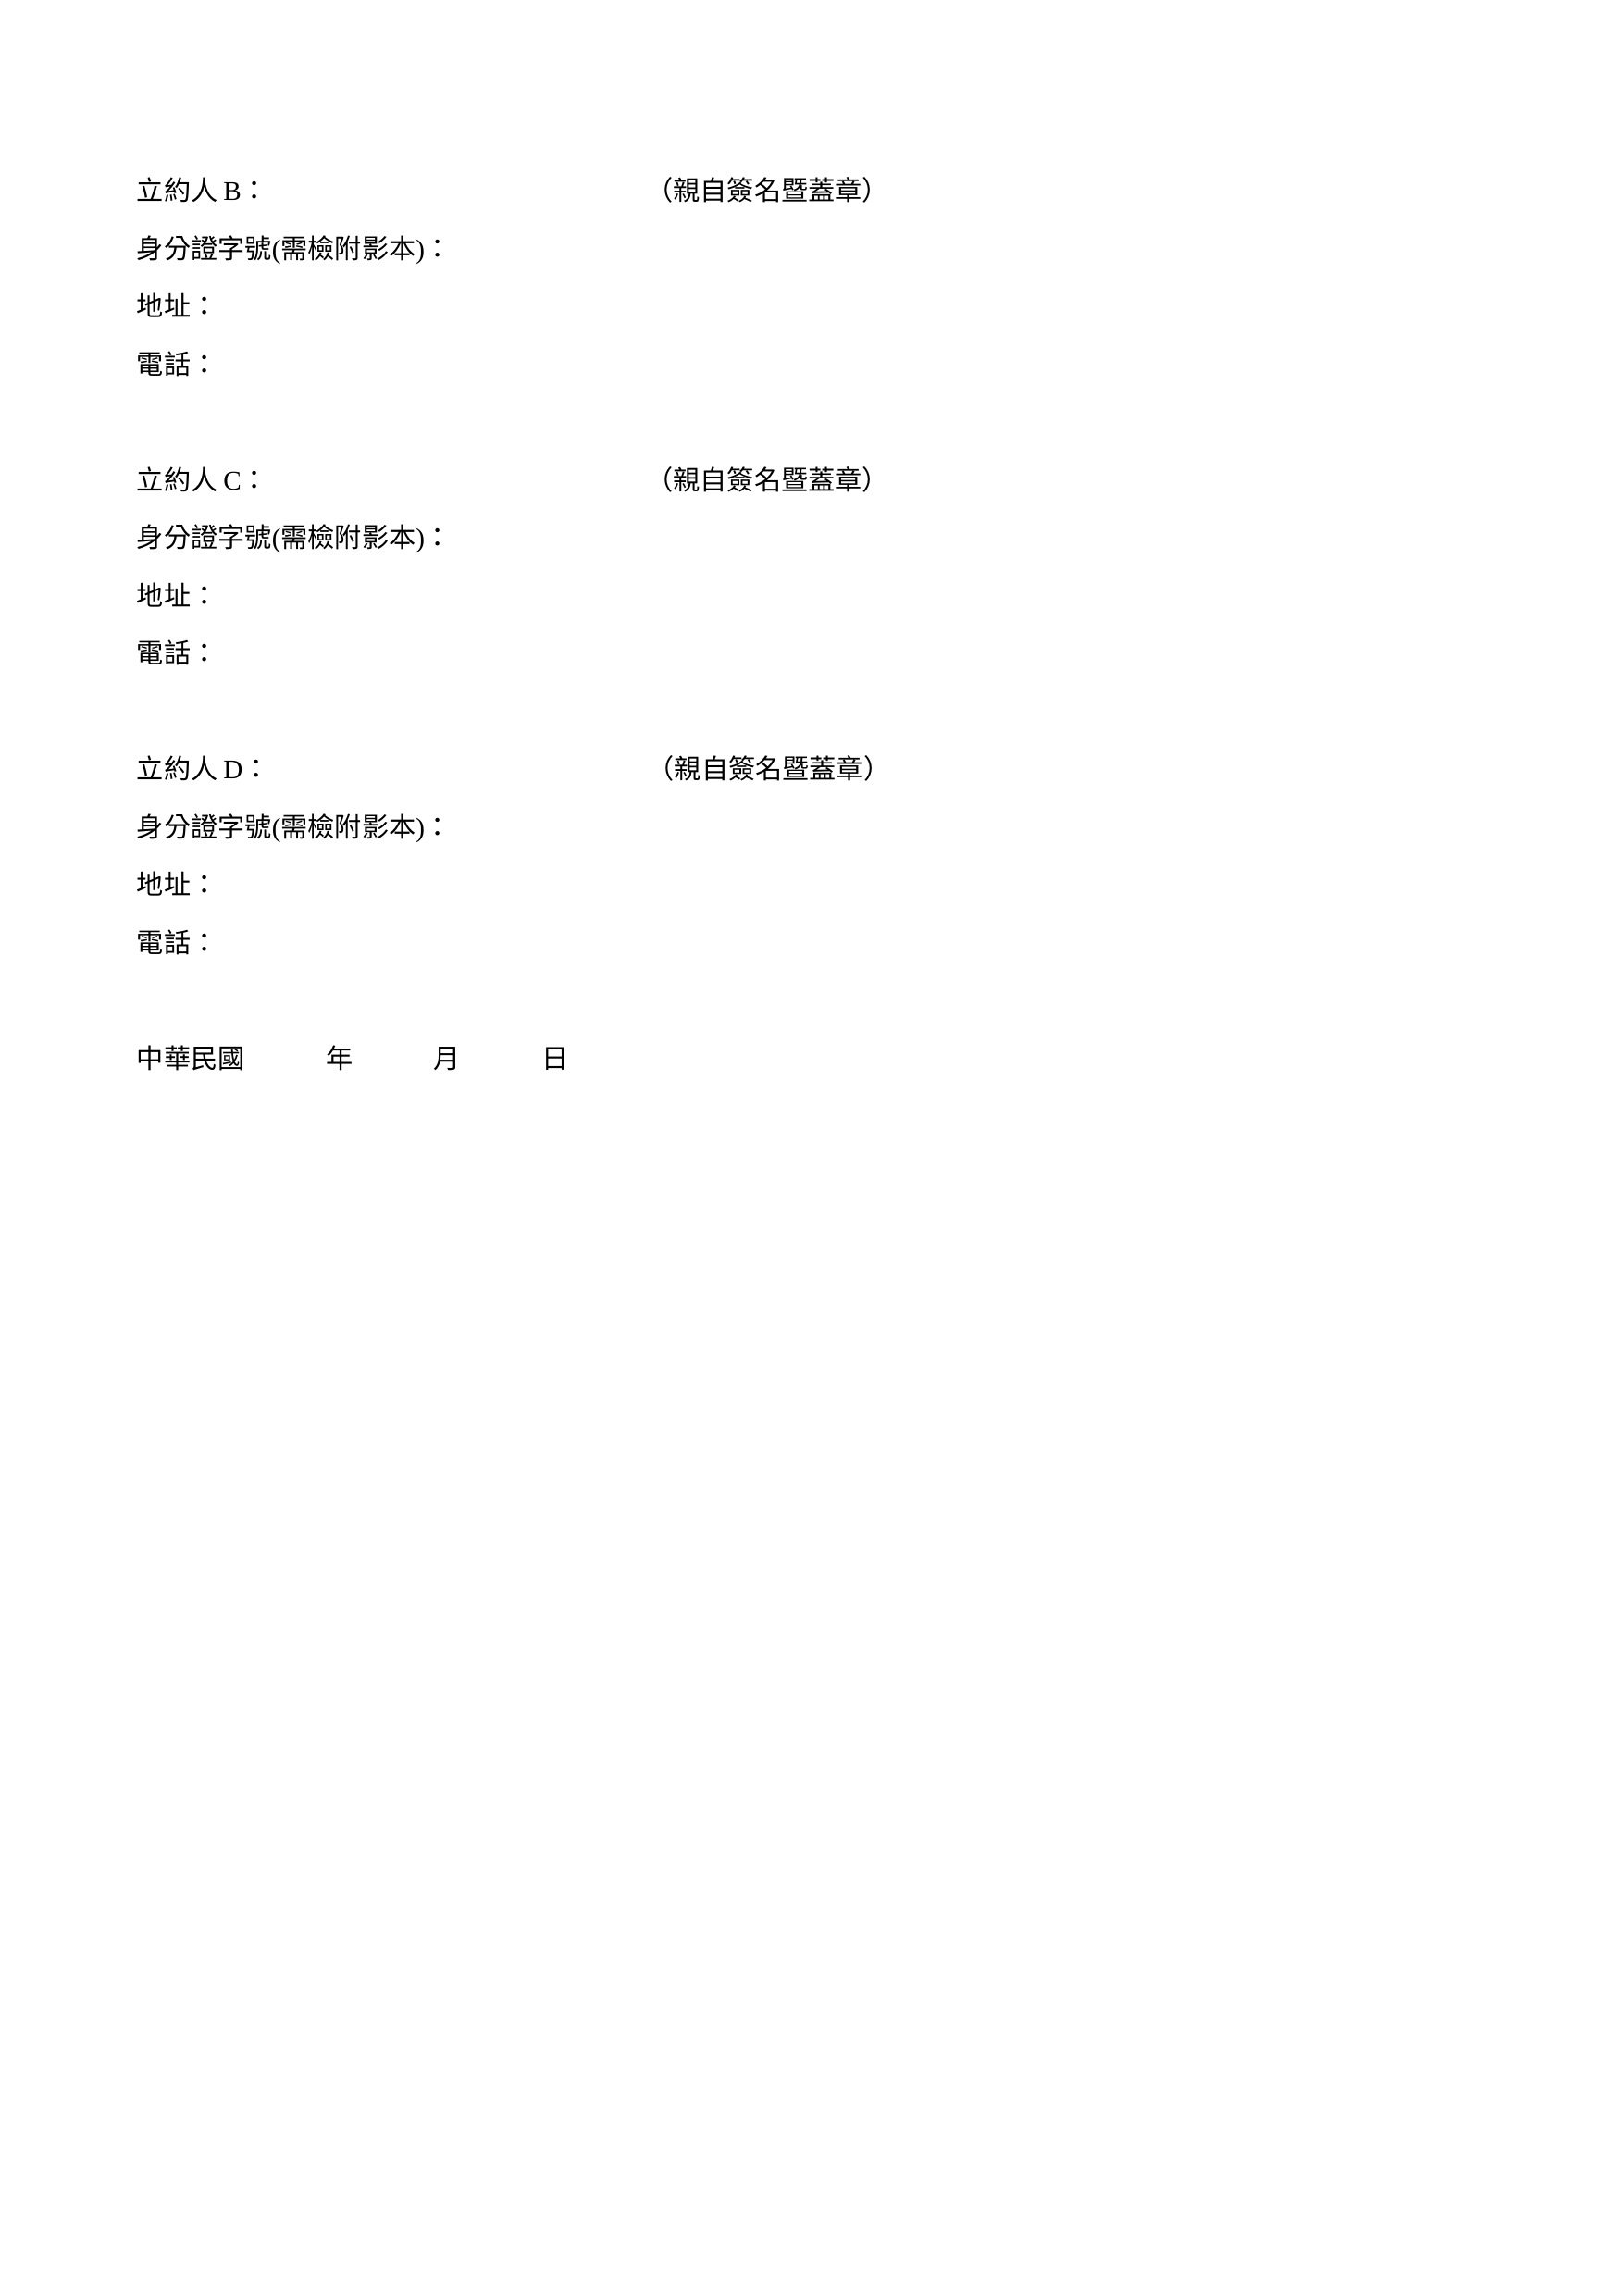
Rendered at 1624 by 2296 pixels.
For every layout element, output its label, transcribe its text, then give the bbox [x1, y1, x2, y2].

text 立約人B： （親自簽名暨蓋章） [137, 150, 1486, 208]
text 電話： [137, 902, 1486, 960]
text 電話： [137, 613, 1486, 671]
text 身分證字號(需檢附影本)： [137, 497, 1486, 555]
text 立約人C： （親自簽名暨蓋章） [137, 440, 1486, 497]
text 立約人D： （親自簽名暨蓋章） [137, 728, 1486, 787]
text 中華民國 年 月 日 [137, 1018, 1486, 1075]
text 地址： [137, 266, 1486, 324]
text 地址： [137, 844, 1486, 902]
text 身分證字號(需檢附影本)： [137, 787, 1486, 844]
text 電話： [137, 324, 1486, 381]
text 地址： [137, 555, 1486, 613]
text 身分證字號(需檢附影本)： [137, 208, 1486, 266]
